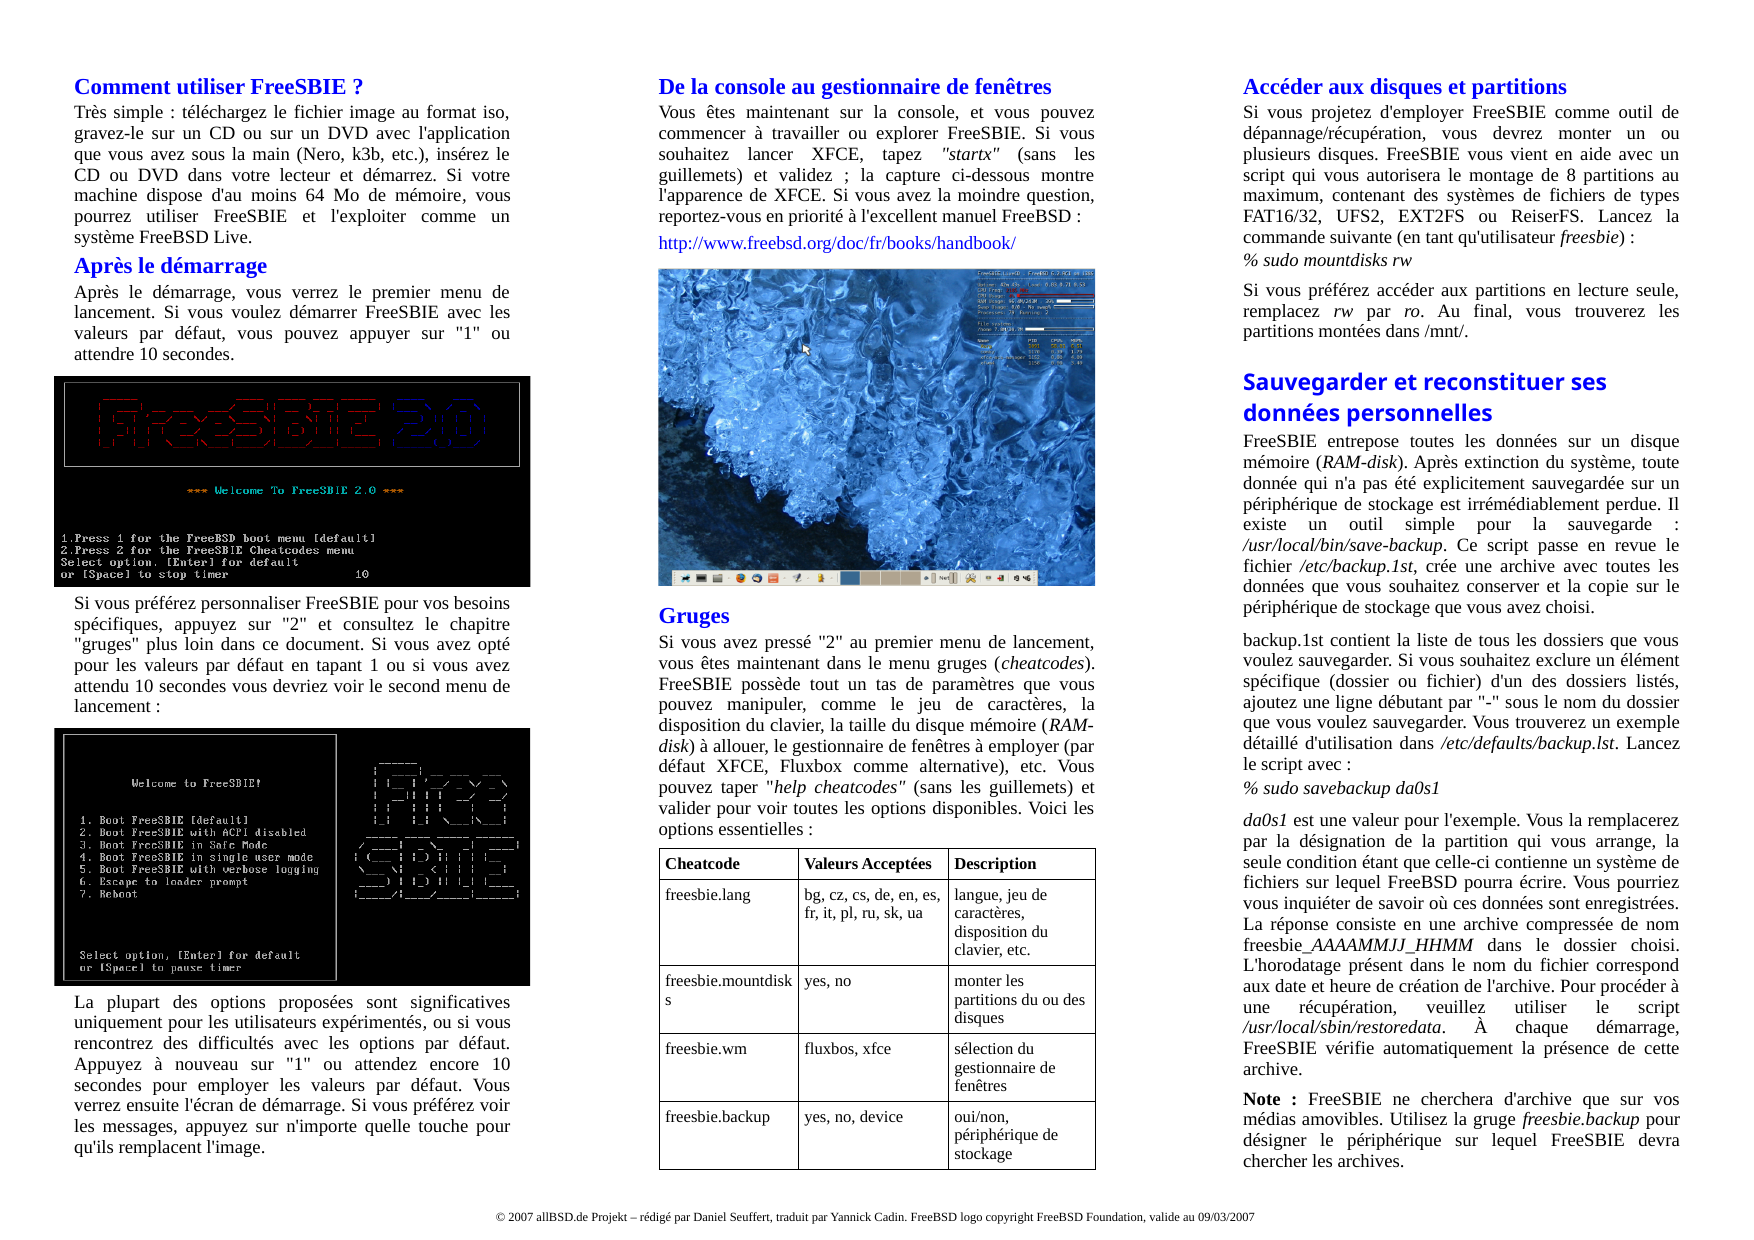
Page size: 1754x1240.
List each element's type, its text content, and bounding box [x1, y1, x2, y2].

subtitle Sauvegarder et reconstituer ses données personnelles [1243, 366, 1680, 428]
table_cell langue, jeu de caractères, disposition du clavier, etc. [949, 880, 1095, 965]
table_cell freesbie.mountdisks [660, 966, 798, 1033]
picture [658, 268, 1096, 586]
text Si vous préférez accéder aux partitions en lecture seule, remplacez rw par ro. Au final, vous trouverez les partitions montées dans /mnt/. [1243, 280, 1680, 342]
table_header Description [949, 849, 1095, 879]
text Vous êtes maintenant sur la console, et vous pouvez commencer à travailler ou explorer FreeSBIE. Si vous souhaitez lancer XFCE, tapez "startx" (sans les guillemets) et validez ; la capture ci-dessous montre l'apparence de XFCE. Si vous avez la moindre question, reportez-vous en priorité à l'excellent manuel FreeBSD : [658, 102, 1095, 227]
table_header Valeurs Acceptées [799, 849, 948, 879]
subtitle Accéder aux disques et partitions [1243, 74, 1680, 99]
subtitle De la console au gestionnaire de fenêtres [658, 74, 1095, 99]
picture [54, 376, 531, 587]
table_cell sélection du gestionnaire de fenêtres [949, 1034, 1095, 1101]
table_cell oui/non, périphérique de stockage [949, 1102, 1095, 1168]
text Après le démarrage, vous verrez le premier menu de lancement. Si vous voulez démarrer FreeSBIE avec les valeurs par défaut, vous pouvez appuyer sur "1" ou attendre 10 secondes. [74, 282, 511, 364]
table_cell fluxbos, xfce [799, 1034, 948, 1101]
table_cell bg, cz, cs, de, en, es, fr, it, pl, ru, sk, ua [799, 880, 948, 965]
text Si vous projetez d'employer FreeSBIE comme outil de dépannage/récupération, vous devrez monter un ou plusieurs disques. FreeSBIE vous vient en aide avec un script qui vous autorisera le montage de 8 partitions au maximum, contenant des systèmes de fichiers de types FAT16/32, UFS2, EXT2FS ou ReiserFS. Lancez la commande suivante (en tant qu'utilisateur freesbie) : [1243, 102, 1680, 247]
subtitle Gruges [658, 586, 1095, 629]
table_cell monter les partitions du ou des disques [949, 966, 1095, 1033]
text La plupart des options proposées sont significatives uniquement pour les utilisateurs expérimentés, ou si vous rencontrez des difficultés avec les options par défaut. Appuyez à nouveau sur "1" ou attendez encore 10 secondes pour employer les valeurs par défaut. Vous verrez ensuite l'écran de démarrage. Si vous préférez voir les messages, appuyez sur n'importe quelle touche pour qu'ils remplacent l'image. [74, 986, 511, 1157]
text Comment utiliser FreeSBIE ? [74, 74, 511, 99]
text % sudo mountdisks rw [1243, 250, 1680, 271]
table_cell freesbie.backup [660, 1102, 798, 1168]
table_cell freesbie.wm [660, 1034, 798, 1101]
table_cell yes, no [799, 966, 948, 1033]
text http://www.freebsd.org/doc/fr/books/handbook/ [658, 232, 1095, 253]
table_cell yes, no, device [799, 1102, 948, 1168]
text % sudo savebackup da0s1 [1243, 777, 1680, 798]
table_cell freesbie.lang [660, 880, 798, 965]
subtitle Après le démarrage [74, 253, 511, 279]
text Très simple : téléchargez le fichier image au format iso, gravez-le sur un CD ou sur un DVD avec l'application que vous avez sous la main (Nero, k3b, etc.), insérez le CD ou DVD dans votre lecteur et démarrez. Si votre machine dispose d'au moins 64 Mo de mémoire, vous pourrez utiliser FreeSBIE et l'exploiter comme un système FreeBSD Live. [74, 102, 511, 247]
text FreeSBIE entrepose toutes les données sur un disque mémoire (RAM-disk). Après extinction du système, toute donnée qui n'a pas été explicitement sauvegardée sur un périphérique de stockage est irrémédiablement perdue. Il existe un outil simple pour la sauvegarde : /usr/local/bin/save-backup. Ce script passe en revue le fichier /etc/backup.1st, crée une archive avec toutes les données que vous souhaitez conserver et la copie sur le périphérique de stockage que vous avez choisi. [1243, 431, 1680, 618]
text da0s1 est une valeur pour l'exemple. Vous la remplacerez par la désignation de la partition qui vous arrange, la seule condition étant que celle-ci contienne un système de fichiers sur lequel FreeBSD pourra écrire. Vous pourriez vous inquiéter de savoir où ces données sont enregistrées. La réponse consiste en une archive compressée de nom freesbie_AAAAMMJJ_HHMM dans le dossier choisi. L'horodatage présent dans le nom du fichier correspond aux date et heure de création de l'archive. Pour procéder à une récupération, veuillez utiliser le script /usr/local/sbin/restoredata. À chaque démarrage, FreeSBIE vérifie automatiquement la présence de cette archive. [1243, 810, 1680, 1079]
table_header Cheatcode [660, 849, 798, 879]
text Si vous avez pressé "2" au premier menu de lancement, vous êtes maintenant dans le menu gruges (cheatcodes). FreeSBIE possède tout un tas de paramètres que vous pouvez manipuler, comme le jeu de caractères, la disposition du clavier, la taille du disque mémoire (RAM-disk) à allouer, le gestionnaire de fenêtres à employer (par défaut XFCE, Fluxbox comme alternative), etc. Vous pouvez taper "help cheatcodes" (sans les guillemets) et valider pour voir toutes les options disponibles. Voici les options essentielles : [658, 632, 1095, 839]
text Si vous préférez personnaliser FreeSBIE pour vos besoins spécifiques, appuyez sur "2" et consultez le chapitre "gruges" plus loin dans ce document. Si vous avez opté pour les valeurs par défaut en tapant 1 ou si vous avez attendu 10 secondes vous devriez voir le second menu de lancement : [74, 587, 511, 717]
picture [54, 728, 531, 986]
text backup.1st contient la liste de tous les dossiers que vous voulez sauvegarder. Si vous souhaitez exclure un élément spécifique (dossier ou fichier) d'un des dossiers listés, ajoutez une ligne débutant par "-" sous le nom du dossier que vous voulez sauvegarder. Vous trouverez un exemple détaillé d'utilisation dans /etc/defaults/backup.lst. Lancez le script avec : [1243, 629, 1680, 774]
text Note : FreeSBIE ne cherchera d'archive que sur vos médias amovibles. Utilisez la gruge freesbie.backup pour désigner le périphérique sur lequel FreeSBIE devra chercher les archives. [1243, 1088, 1680, 1171]
